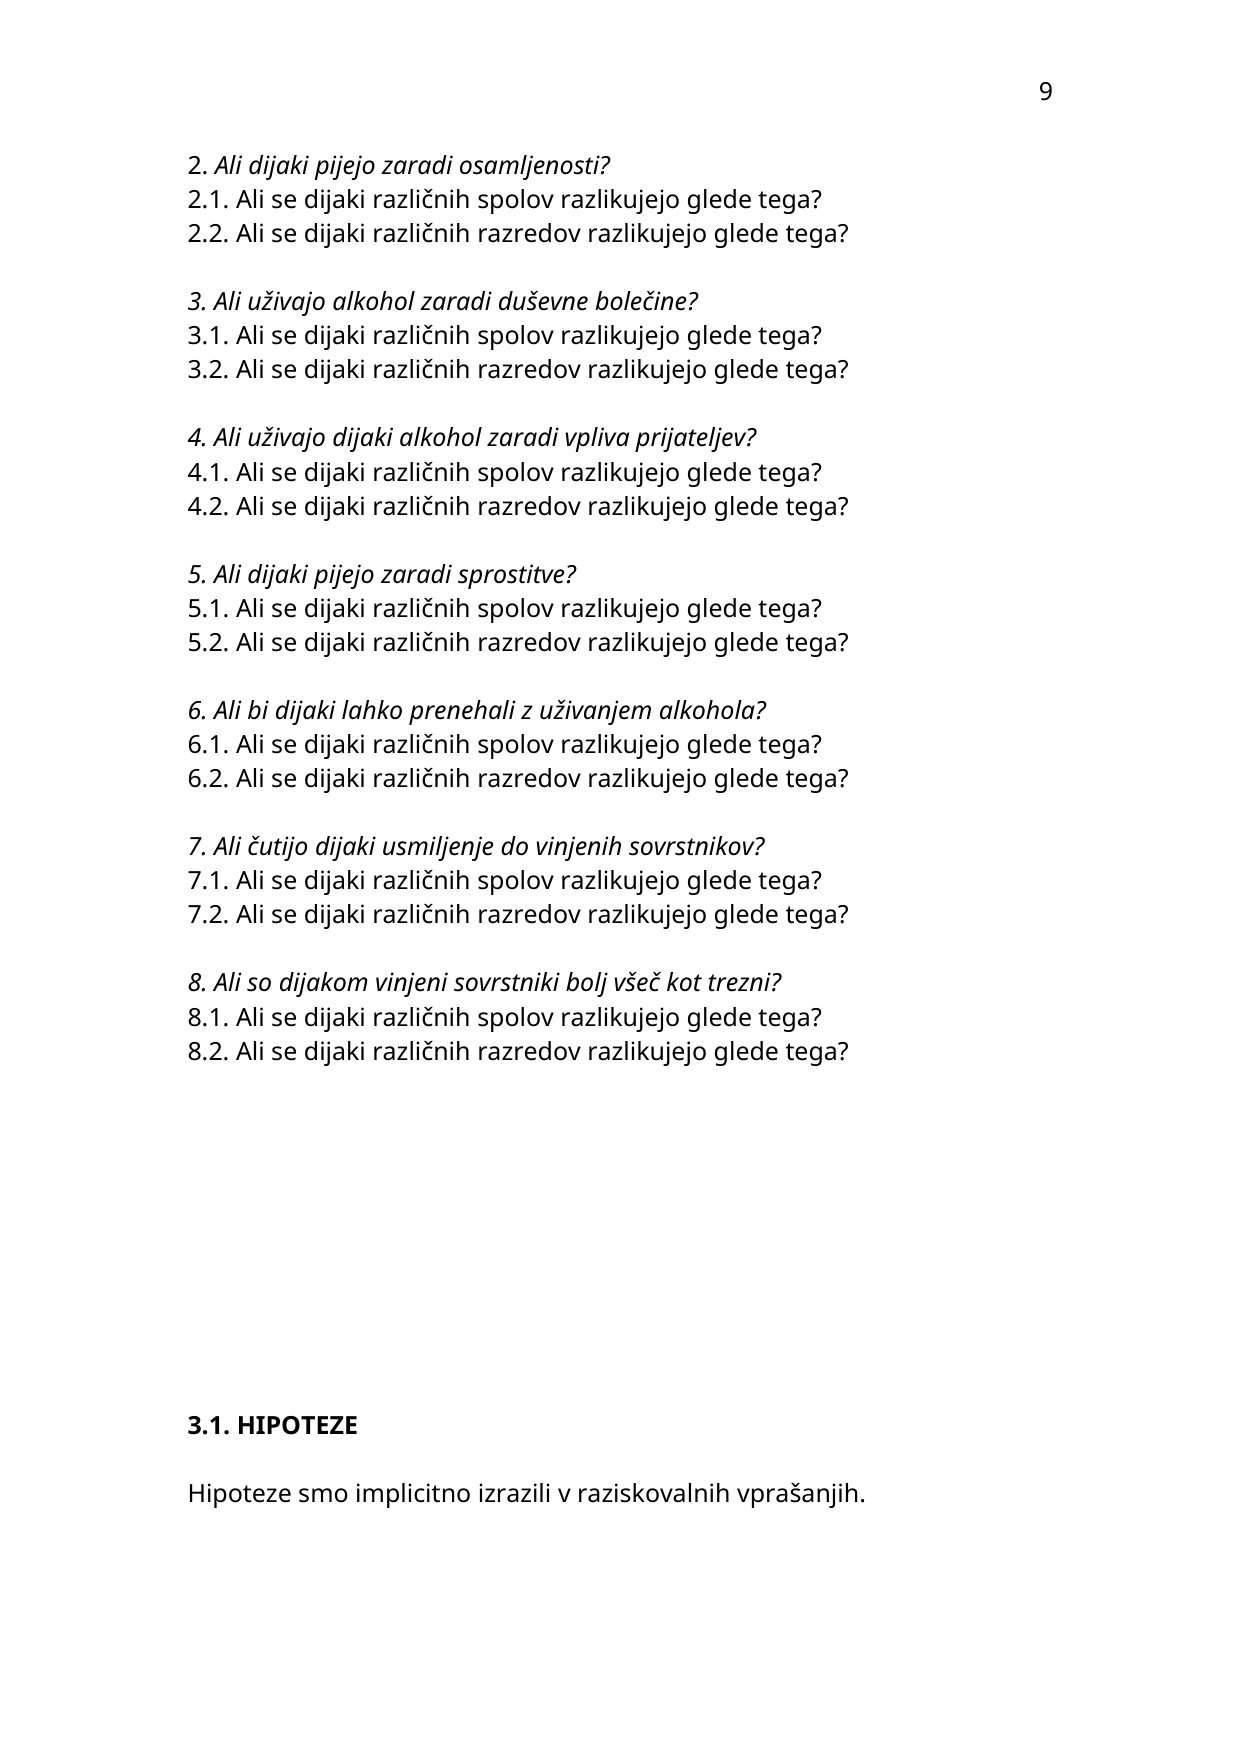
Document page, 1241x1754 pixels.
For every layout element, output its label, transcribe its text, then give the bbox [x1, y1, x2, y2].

text 8. Ali so dijakom vinjeni sovrstniki bolj všeč kot trezni? [187, 965, 1053, 999]
text 8.2. Ali se dijaki različnih razredov razlikujejo glede tega? [187, 1033, 1053, 1067]
text 2.2. Ali se dijaki različnih razredov razlikujejo glede tega? [187, 216, 1053, 250]
text 6.1. Ali se dijaki različnih spolov razlikujejo glede tega? [187, 727, 1053, 761]
text Hipoteze smo implicitno izrazili v raziskovalnih vprašanjih. [187, 1476, 1053, 1510]
text 2.1. Ali se dijaki različnih spolov razlikujejo glede tega? [187, 182, 1053, 216]
text 7.1. Ali se dijaki različnih spolov razlikujejo glede tega? [187, 863, 1053, 897]
text 7. Ali čutijo dijaki usmiljenje do vinjenih sovrstnikov? [187, 829, 1053, 863]
text 8.1. Ali se dijaki različnih spolov razlikujejo glede tega? [187, 999, 1053, 1033]
text 3.1. Ali se dijaki različnih spolov razlikujejo glede tega? [187, 318, 1053, 352]
text 3.2. Ali se dijaki različnih razredov razlikujejo glede tega? [187, 352, 1053, 386]
text 5.2. Ali se dijaki različnih razredov razlikujejo glede tega? [187, 624, 1053, 658]
text 4.2. Ali se dijaki različnih razredov razlikujejo glede tega? [187, 488, 1053, 522]
text 5.1. Ali se dijaki različnih spolov razlikujejo glede tega? [187, 590, 1053, 624]
text 6. Ali bi dijaki lahko prenehali z uživanjem alkohola? [187, 693, 1053, 727]
text 5. Ali dijaki pijejo zaradi sprostitve? [187, 556, 1053, 590]
text 3.1. HIPOTEZE [187, 1408, 1053, 1442]
text 3. Ali uživajo alkohol zaradi duševne bolečine? [187, 284, 1053, 318]
text 6.2. Ali se dijaki različnih razredov razlikujejo glede tega? [187, 761, 1053, 795]
text 2. Ali dijaki pijejo zaradi osamljenosti? [187, 148, 1053, 182]
text 4.1. Ali se dijaki različnih spolov razlikujejo glede tega? [187, 454, 1053, 488]
text 7.2. Ali se dijaki različnih razredov razlikujejo glede tega? [187, 897, 1053, 931]
text 4. Ali uživajo dijaki alkohol zaradi vpliva prijateljev? [187, 420, 1053, 454]
